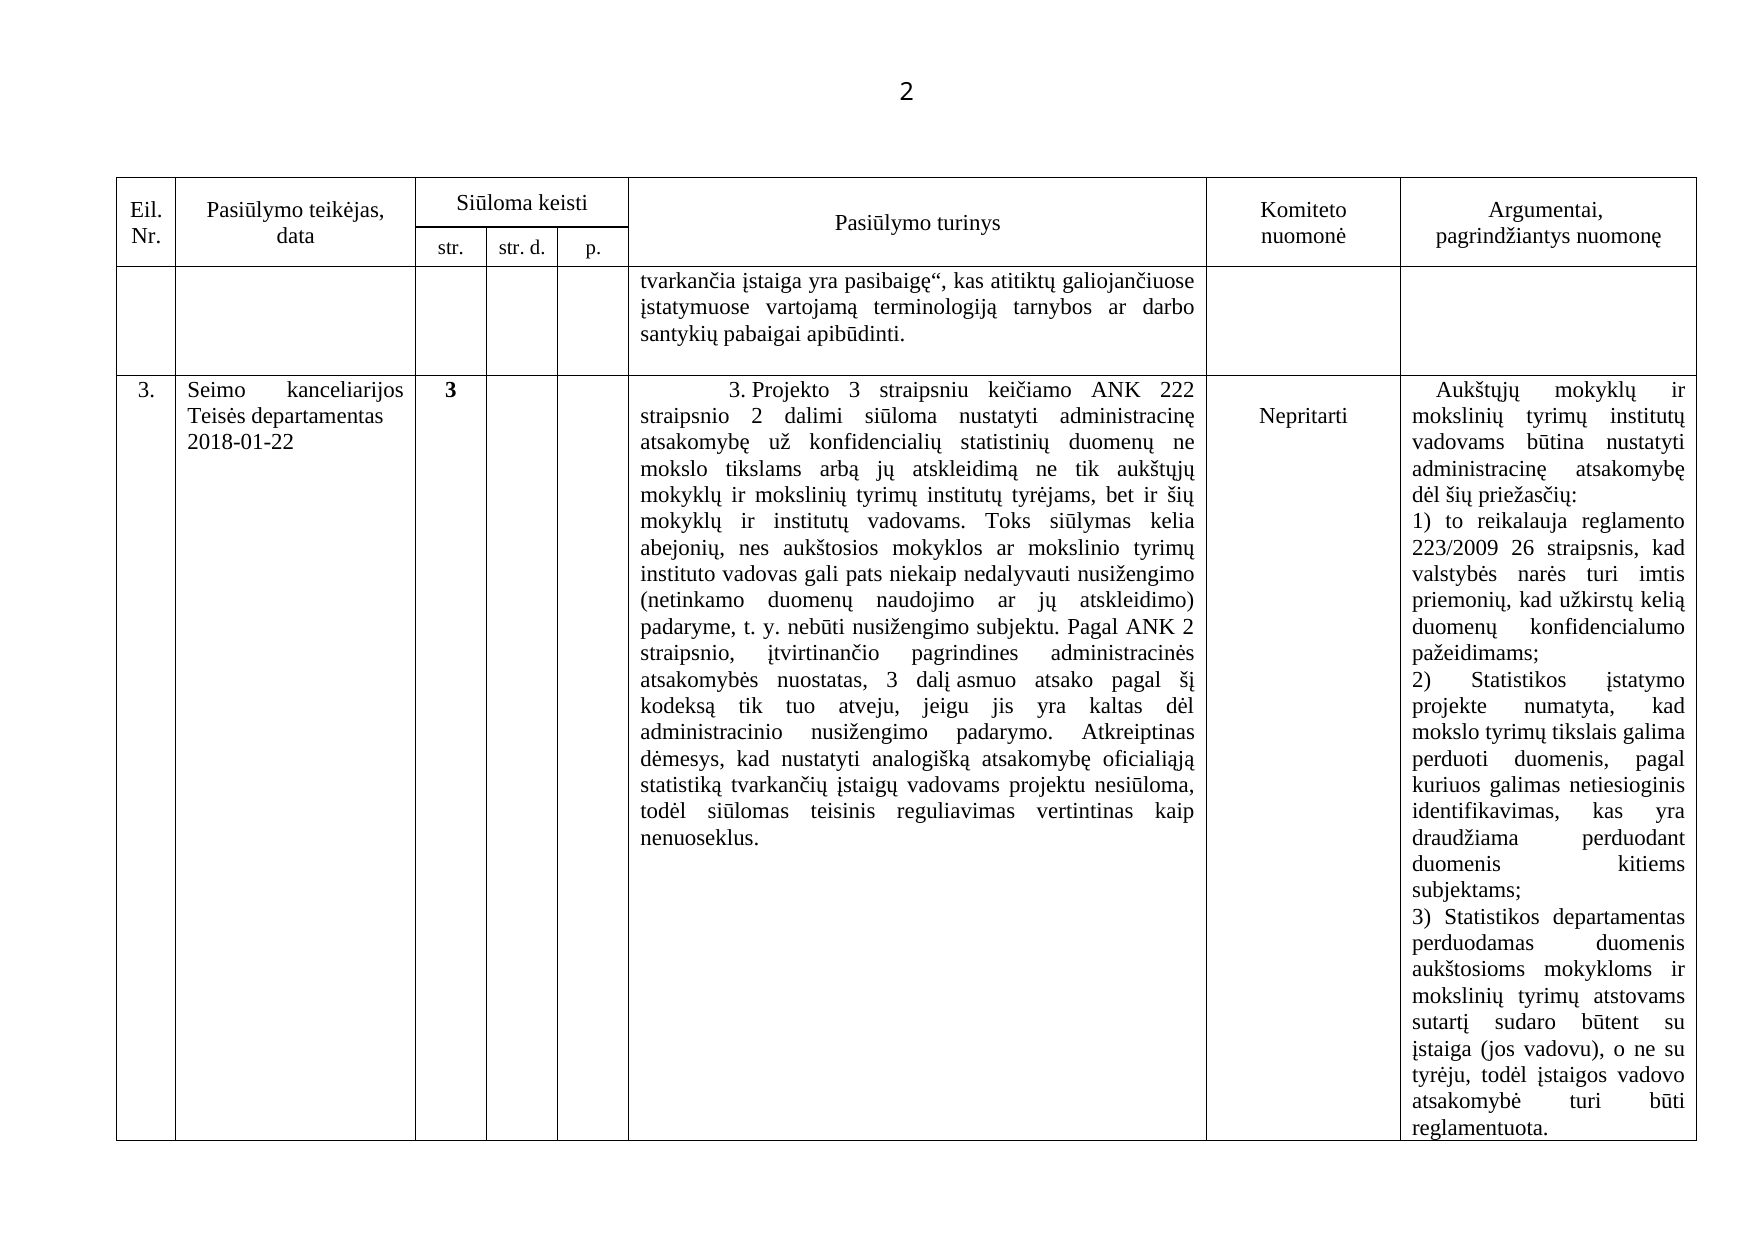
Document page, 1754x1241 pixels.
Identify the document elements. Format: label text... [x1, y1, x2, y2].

table_header Siūloma keisti [416, 178, 628, 226]
table_cell [487, 376, 557, 1140]
table_header Pasiūlymo teikėjas, data [176, 178, 415, 266]
table_cell [176, 267, 415, 375]
table_header Pasiūlymo turinys [629, 178, 1206, 266]
table_header Eil. Nr. [117, 178, 175, 266]
table_cell 3 [416, 376, 486, 1140]
table_cell [558, 376, 628, 1140]
table_cell 3. Projekto 3 straipsniu keičiamo ANK 222 straipsnio 2 dalimi siūloma nustatyti administracinę atsakomybę už konfidencialių statistinių duomenų ne mokslo tikslams arbą jų atskleidimą ne tik aukštųjų mokyklų ir mokslinių tyrimų institutų tyrėjams, bet ir šių mokyklų ir institutų vadovams. Toks siūlymas kelia abejonių, nes aukštosios mokyklos ar mokslinio tyrimų instituto vadovas gali pats niekaip nedalyvauti nusižengimo (netinkamo duomenų naudojimo ar jų atskleidimo) padaryme, t. y. nebūti nusižengimo subjektu. Pagal ANK 2 straipsnio, įtvirtinančio pagrindines administracinės atsakomybės nuostatas, 3 dalį asmuo atsako pagal šį kodeksą tik tuo atveju, jeigu jis yra kaltas dėl administracinio nusižengimo padarymo. Atkreiptinas dėmesys, kad nustatyti analogišką atsakomybę oficialiąją statistiką tvarkančių įstaigų vadovams projektu nesiūloma, todėl siūlomas teisinis reguliavimas vertintinas kaip nenuoseklus. [629, 376, 1206, 1140]
table_cell Aukštųjų mokyklų ir mokslinių tyrimų institutų vadovams būtina nustatyti administracinę atsakomybę dėl šių priežasčių: 1) to reikalauja reglamento 223/2009 26 straipsnis, kad valstybės narės turi imtis priemonių, kad užkirstų kelią duomenų konfidencialumo pažeidimams; 2) Statistikos įstatymo projekte numatyta, kad mokslo tyrimų tikslais galima perduoti duomenis, pagal kuriuos galimas netiesioginis identifikavimas, kas yra draudžiama perduodant duomenis kitiems subjektams; 3) Statistikos departamentas perduodamas duomenis aukštosioms mokykloms ir mokslinių tyrimų atstovams sutartį sudaro būtent su įstaiga (jos vadovu), o ne su tyrėju, todėl įstaigos vadovo atsakomybė turi būti reglamentuota. [1401, 376, 1696, 1140]
table_cell Nepritarti [1207, 376, 1400, 1140]
table_cell tvarkančia įstaiga yra pasibaigę“, kas atitiktų galiojančiuose įstatymuose vartojamą terminologiją tarnybos ar darbo santykių pabaigai apibūdinti. [629, 267, 1206, 375]
table_cell [1207, 267, 1400, 375]
table_cell [117, 267, 175, 375]
table_cell p. [558, 228, 628, 266]
table_cell [416, 267, 486, 375]
table_cell str. [416, 228, 486, 266]
table_cell Seimo kanceliarijos Teisės departamentas 2018-01-22 [176, 376, 415, 1140]
table_header Komiteto nuomonė [1207, 178, 1400, 266]
table_cell [1401, 267, 1696, 375]
table_cell [487, 267, 557, 375]
table_cell 3. [117, 376, 175, 1140]
table_cell str. d. [487, 228, 557, 266]
table_cell [558, 267, 628, 375]
table_header Argumentai, pagrindžiantys nuomonę [1401, 178, 1696, 266]
